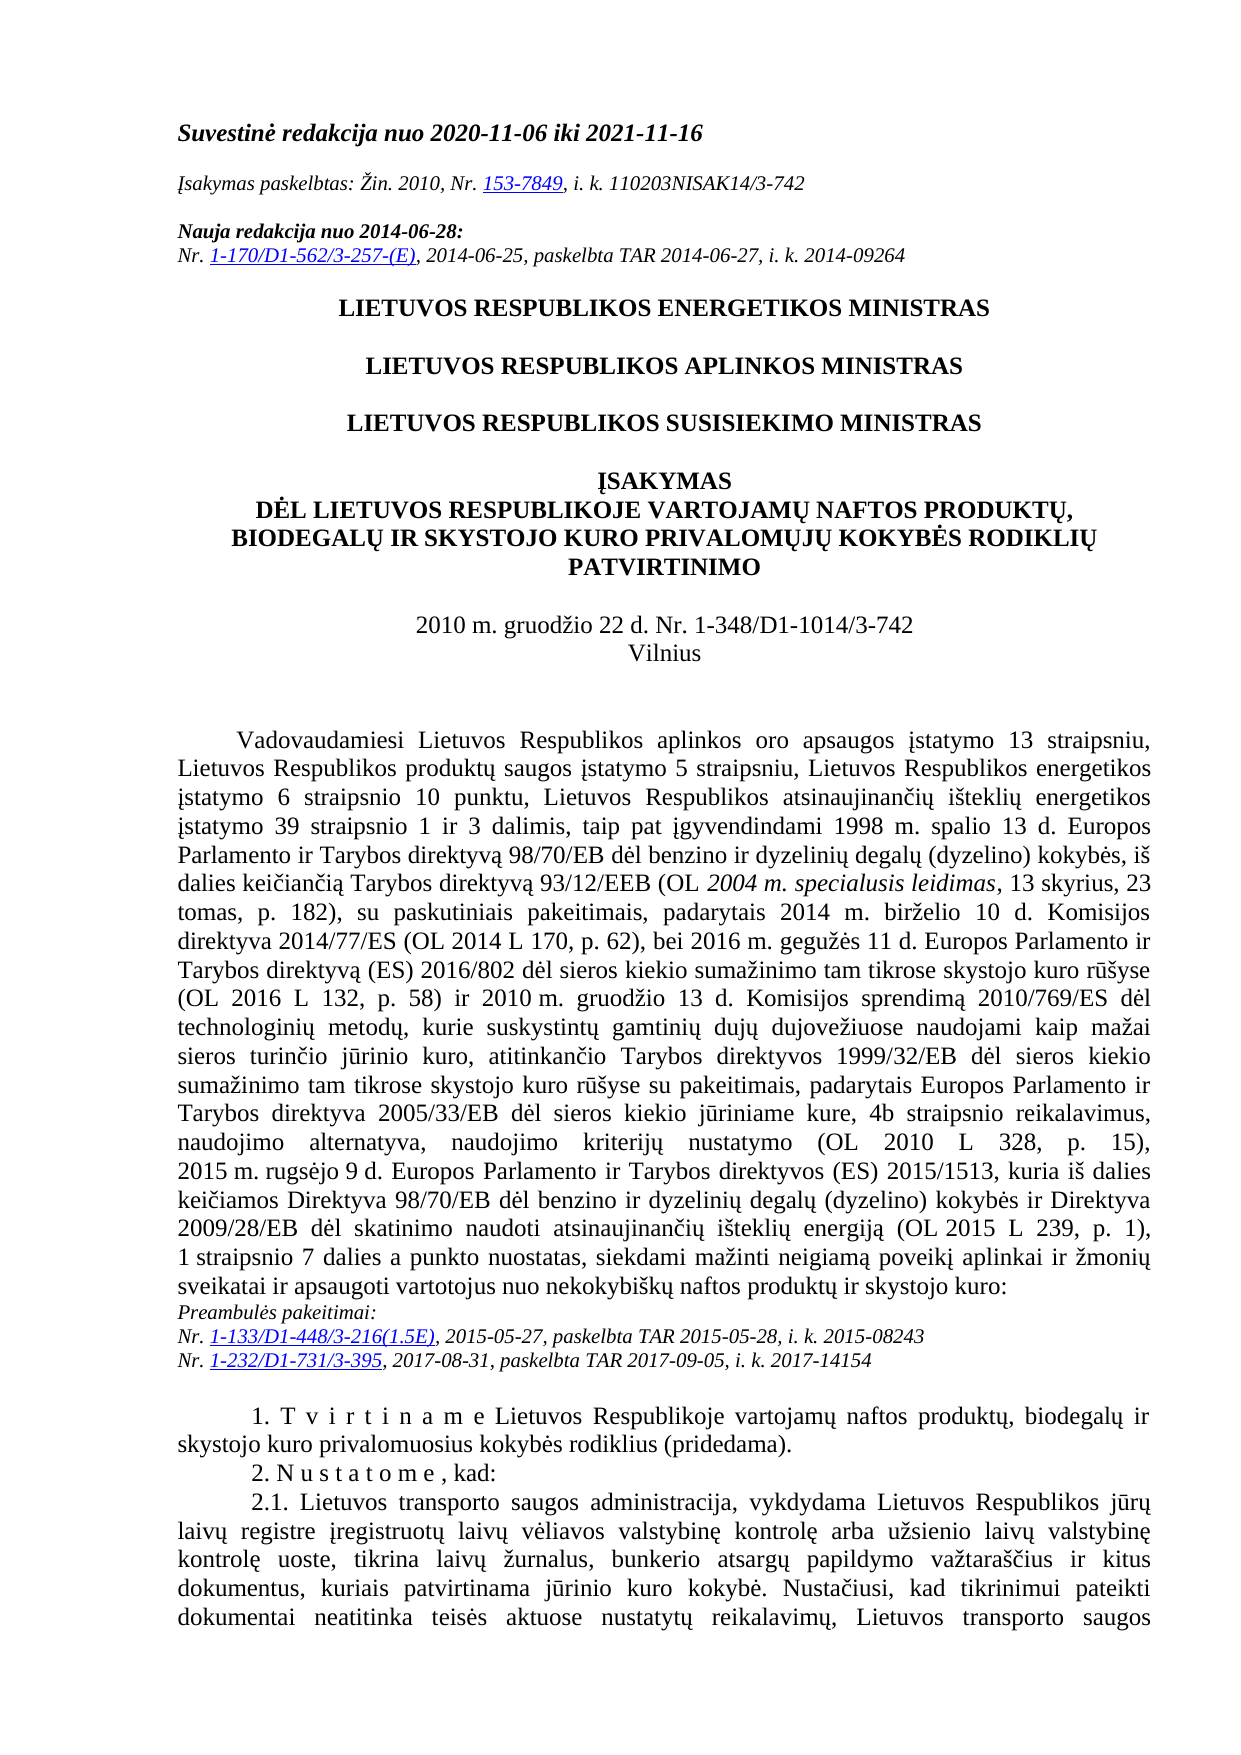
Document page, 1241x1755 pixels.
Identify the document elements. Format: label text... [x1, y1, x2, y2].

text LIETUVOS RESPUBLIKOS ENERGETIKOS MINISTRAS [177, 293, 1152, 322]
text Preambulės pakeitimai: [177, 1300, 1152, 1324]
text Nr. 1-170/D1-562/3-257-(E), 2014-06-25, paskelbta TAR 2014-06-27, i. k. 2014-09264 [177, 243, 1152, 267]
text Nr. 1-133/D1-448/3-216(1.5E), 2015-05-27, paskelbta TAR 2015-05-28, i. k. 2015-08243 [177, 1324, 1152, 1348]
text Vadovaudamiesi Lietuvos Respublikos aplinkos oro apsaugos įstatymo 13 straipsniu, Lietuvos Respublikos produktų saugos įstatymo 5 straipsniu, Lietuvos Respublikos energetikos įstatymo 6 straipsnio 10 punktu, Lietuvos Respublikos atsinaujinančių išteklių energetikos įstatymo 39 straipsnio 1 ir 3 dalimis, taip pat įgyvendindami 1998 m. spalio 13 d. Europos Parlamento ir Tarybos direktyvą 98/70/EB dėl benzino ir dyzelinių degalų (dyzelino) kokybės, iš dalies keičiančią Tarybos direktyvą 93/12/EEB (OL 2004 m. specialusis leidimas, 13 skyrius, 23 tomas, p. 182), su paskutiniais pakeitimais, padarytais 2014 m. birželio 10 d. Komisijos direktyva 2014/77/ES (OL 2014 L 170, p. 62), bei 2016 m. gegužės 11 d. Europos Parlamento ir Tarybos direktyvą (ES) 2016/802 dėl sieros kiekio sumažinimo tam tikrose skystojo kuro rūšyse (OL 2016 L 132, p. 58) ir 2010 m. gruodžio 13 d. Komisijos sprendimą 2010/769/ES dėl technologinių metodų, kurie suskystintų gamtinių dujų dujovežiuose naudojami kaip mažai sieros turinčio jūrinio kuro, atitinkančio Tarybos direktyvos 1999/32/EB dėl sieros kiekio sumažinimo tam tikrose skystojo kuro rūšyse su pakeitimais, padarytais Europos Parlamento ir Tarybos direktyva 2005/33/EB dėl sieros kiekio jūriniame kure, 4b straipsnio reikalavimus, naudojimo alternatyva, naudojimo kriterijų nustatymo (OL 2010 L 328, p. 15), 2015 m. rugsėjo 9 d. Europos Parlamento ir Tarybos direktyvos (ES) 2015/1513, kuria iš dalies keičiamos Direktyva 98/70/EB dėl benzino ir dyzelinių degalų (dyzelino) kokybės ir Direktyva 2009/28/EB dėl skatinimo naudoti atsinaujinančių išteklių energiją (OL 2015 L 239, p. 1), 1 straipsnio 7 dalies a punkto nuostatas, siekdami mažinti neigiamą poveikį aplinkai ir žmonių sveikatai ir apsaugoti vartotojus nuo nekokybiškų naftos produktų ir skystojo kuro: [177, 725, 1152, 1300]
text LIETUVOS RESPUBLIKOS SUSISIEKIMO MINISTRAS [177, 408, 1152, 437]
text 2. Nustatome, kad: [177, 1458, 1152, 1487]
text LIETUVOS RESPUBLIKOS APLINKOS MINISTRAS [177, 351, 1152, 380]
text Vilnius [177, 638, 1152, 667]
text Įsakymas paskelbtas: Žin. 2010, Nr. 153-7849, i. k. 110203NISAK14/3-742 [177, 171, 1152, 195]
text ĮSAKYMAS [177, 466, 1152, 495]
text 2010 m. gruodžio 22 d. Nr. 1-348/D1-1014/3-742 [177, 610, 1152, 638]
text Nr. 1-232/D1-731/3-395, 2017-08-31, paskelbta TAR 2017-09-05, i. k. 2017-14154 [177, 1348, 1152, 1372]
text BIODEGALŲ IR SKYSTOJO KURO PRIVALOMŲJŲ KOKYBĖS RODIKLIŲ PATVIRTINIMO [177, 523, 1152, 581]
text DĖL LIETUVOS RESPUBLIKOJE VARTOJAMŲ NAFTOS PRODUKTŲ, [177, 495, 1152, 523]
text 1. T v i r t i n a m e Lietuvos Respublikoje vartojamų naftos produktų, biodegalų ir skystojo kuro privalomuosius kokybės rodiklius (pridedama). [177, 1401, 1152, 1458]
text 2.1. Lietuvos transporto saugos administracija, vykdydama Lietuvos Respublikos jūrų laivų registre įregistruotų laivų vėliavos valstybinę kontrolę arba užsienio laivų valstybinę kontrolę uoste, tikrina laivų žurnalus, bunkerio atsargų papildymo važtaraščius ir kitus dokumentus, kuriais patvirtinama jūrinio kuro kokybė. Nustačiusi, kad tikrinimui pateikti dokumentai neatitinka teisės aktuose nustatytų reikalavimų, Lietuvos transporto saugos [177, 1487, 1152, 1631]
text Nauja redakcija nuo 2014-06-28: [177, 219, 1152, 243]
text Suvestinė redakcija nuo 2020-11-06 iki 2021-11-16 [177, 118, 1152, 147]
